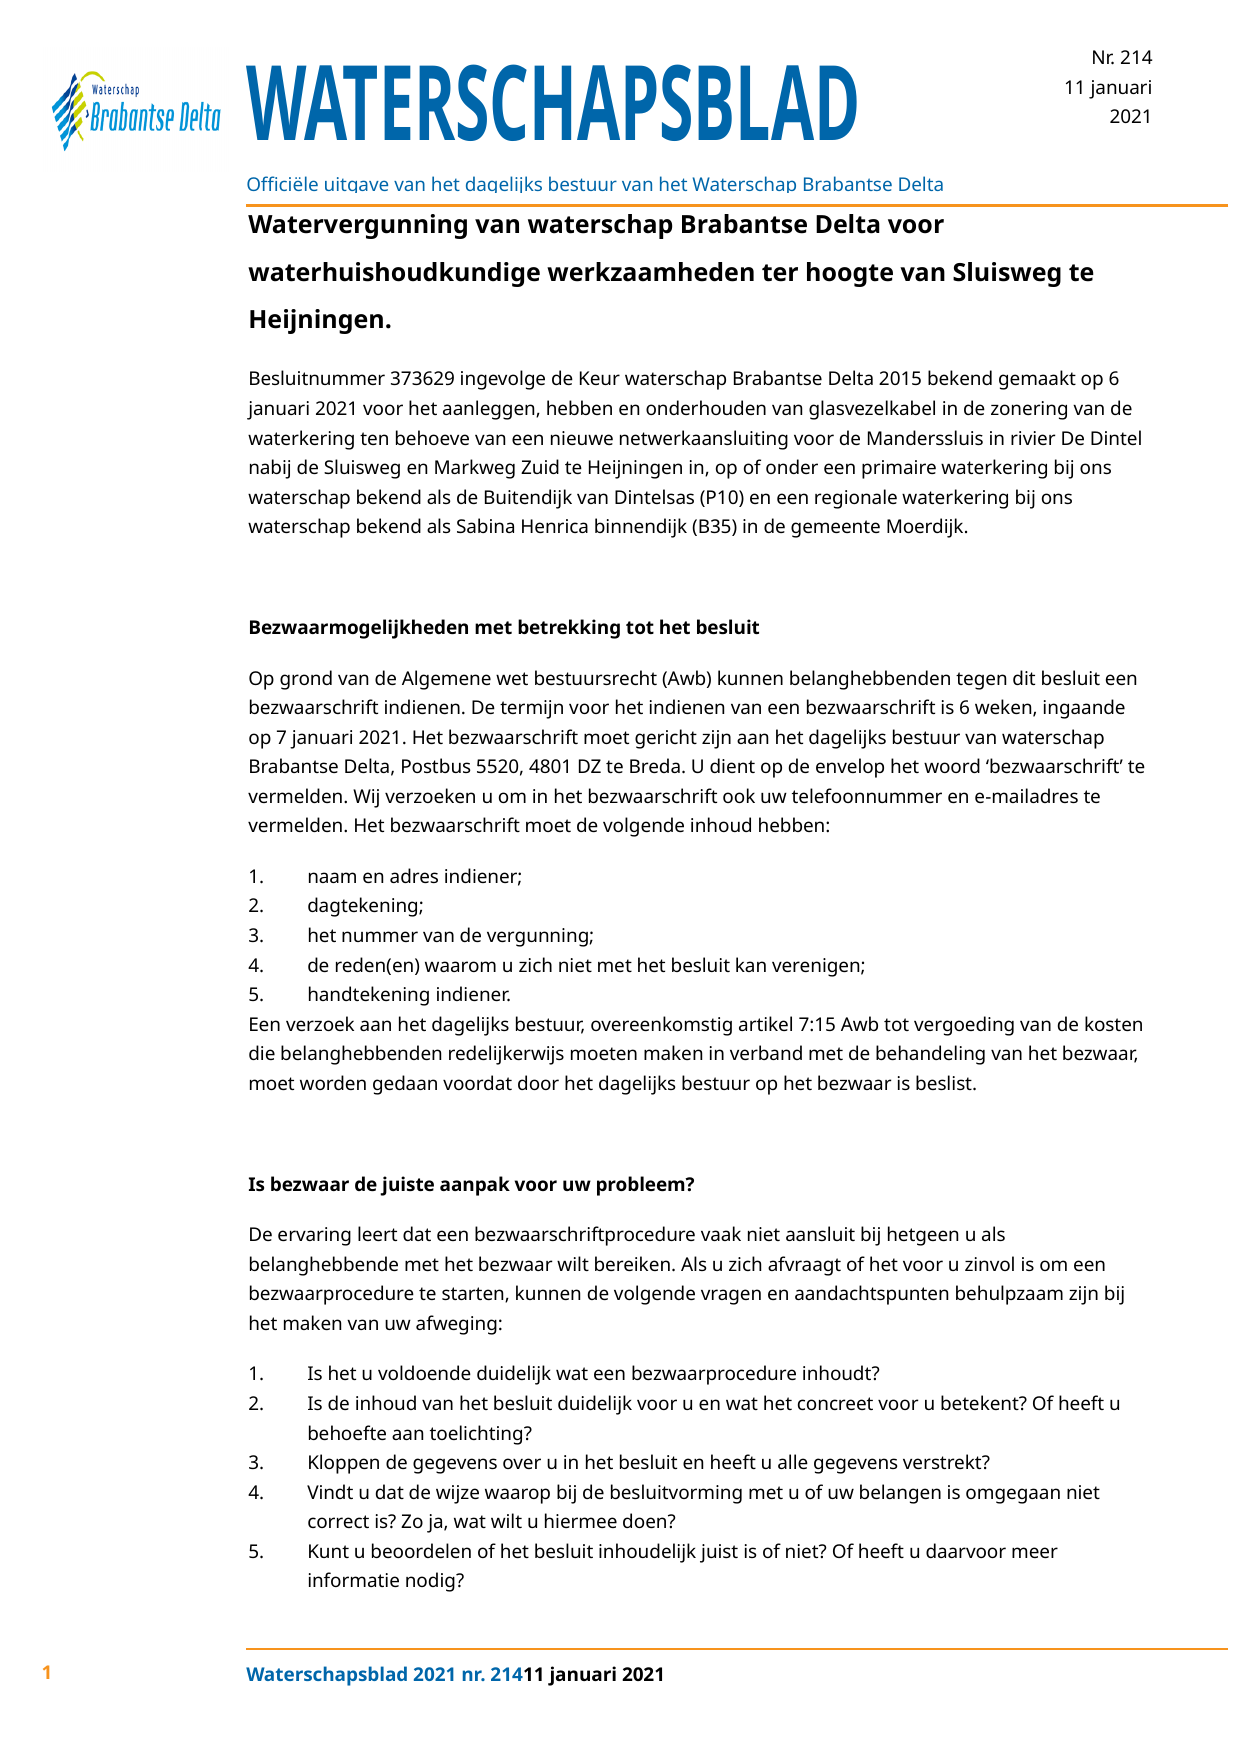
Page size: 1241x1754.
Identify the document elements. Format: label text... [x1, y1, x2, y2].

list handtekening indiener. [248, 981, 1152, 1007]
list dagtekening; [248, 893, 1152, 918]
text Op grond van de Algemene wet bestuursrecht (Awb) kunnen belanghebbenden tegen dit besluit een bezwaarschrift indienen. De termijn voor het indienen van een bezwaarschrift is 6 weken, ingaande op 7 januari 2021. Het bezwaarschrift moet gericht zijn aan het dagelijks bestuur van waterschap Brabantse Delta, Postbus 5520, 4801 DZ te Breda. U dient op de envelop het woord ‘bezwaarschrift’ te vermelden. Wij verzoeken u om in het bezwaarschrift ook uw telefoonnummer en e‑mailadres te vermelden. Het bezwaarschrift moet de volgende inhoud hebben: [248, 665, 1152, 838]
text Een verzoek aan het dagelijks bestuur, overeenkomstig artikel 7:15 Awb tot vergoeding van de kosten die belanghebbenden redelijkerwijs moeten maken in verband met de behandeling van het bezwaar, moet worden gedaan voordat door het dagelijks bestuur op het bezwaar is beslist. [248, 1011, 1152, 1096]
list naam en adres indiener; [248, 863, 1152, 889]
list Vindt u dat de wijze waarop bij de besluitvorming met u of uw belangen is omgegaan niet correct is? Zo ja, wat wilt u hiermee doen? [248, 1479, 1152, 1534]
list het nummer van de vergunning; [248, 922, 1152, 948]
text De ervaring leert dat een bezwaarschriftprocedure vaak niet aansluit bij hetgeen u als belanghebbende met het bezwaar wilt bereiken. Als u zich afvraagt of het voor u zinvol is om een bezwaarprocedure te starten, kunnen de volgende vragen en aandachtspunten behulpzaam zijn bij het maken van uw afweging: [248, 1221, 1152, 1336]
list Is de inhoud van het besluit duidelijk voor u en wat het concreet voor u betekent? Of heeft u behoefte aan toelichting? [248, 1390, 1152, 1445]
list Kunt u beoordelen of het besluit inhoudelijk juist is of niet? Of heeft u daarvoor meer informatie nodig? [248, 1538, 1152, 1593]
text Is bezwaar de juiste aanpak voor uw probleem? [248, 1171, 1152, 1197]
text Watervergunning van waterschap Brabantse Delta voor waterhuishoudkundige werkzaamheden ter hoogte van Sluisweg te Heijningen. [248, 207, 1152, 336]
list Is het u voldoende duidelijk wat een bezwaarprocedure inhoudt? [248, 1361, 1152, 1386]
list de reden(en) waarom u zich niet met het besluit kan verenigen; [248, 952, 1152, 977]
picture [41, 47, 231, 172]
text Bezwaarmogelijkheden met betrekking tot het besluit [248, 614, 1152, 640]
text Besluitnummer 373629 ingevolge de Keur waterschap Brabantse Delta 2015 bekend gemaakt op 6 januari 2021 voor het aanleggen, hebben en onderhouden van glasvezelkabel in de zonering van de waterkering ten behoeve van een nieuwe netwerkaansluiting voor de Manderssluis in rivier De Dintel nabij de Sluisweg en Markweg Zuid te Heijningen in, op of onder een primaire waterkering bij ons waterschap bekend als de Buitendijk van Dintelsas (P10) en een regionale waterkering bij ons waterschap bekend als Sabina Henrica binnendijk (B35) in de gemeente Moerdijk. [248, 366, 1152, 539]
list Kloppen de gegevens over u in het besluit en heeft u alle gegevens verstrekt? [248, 1449, 1152, 1475]
